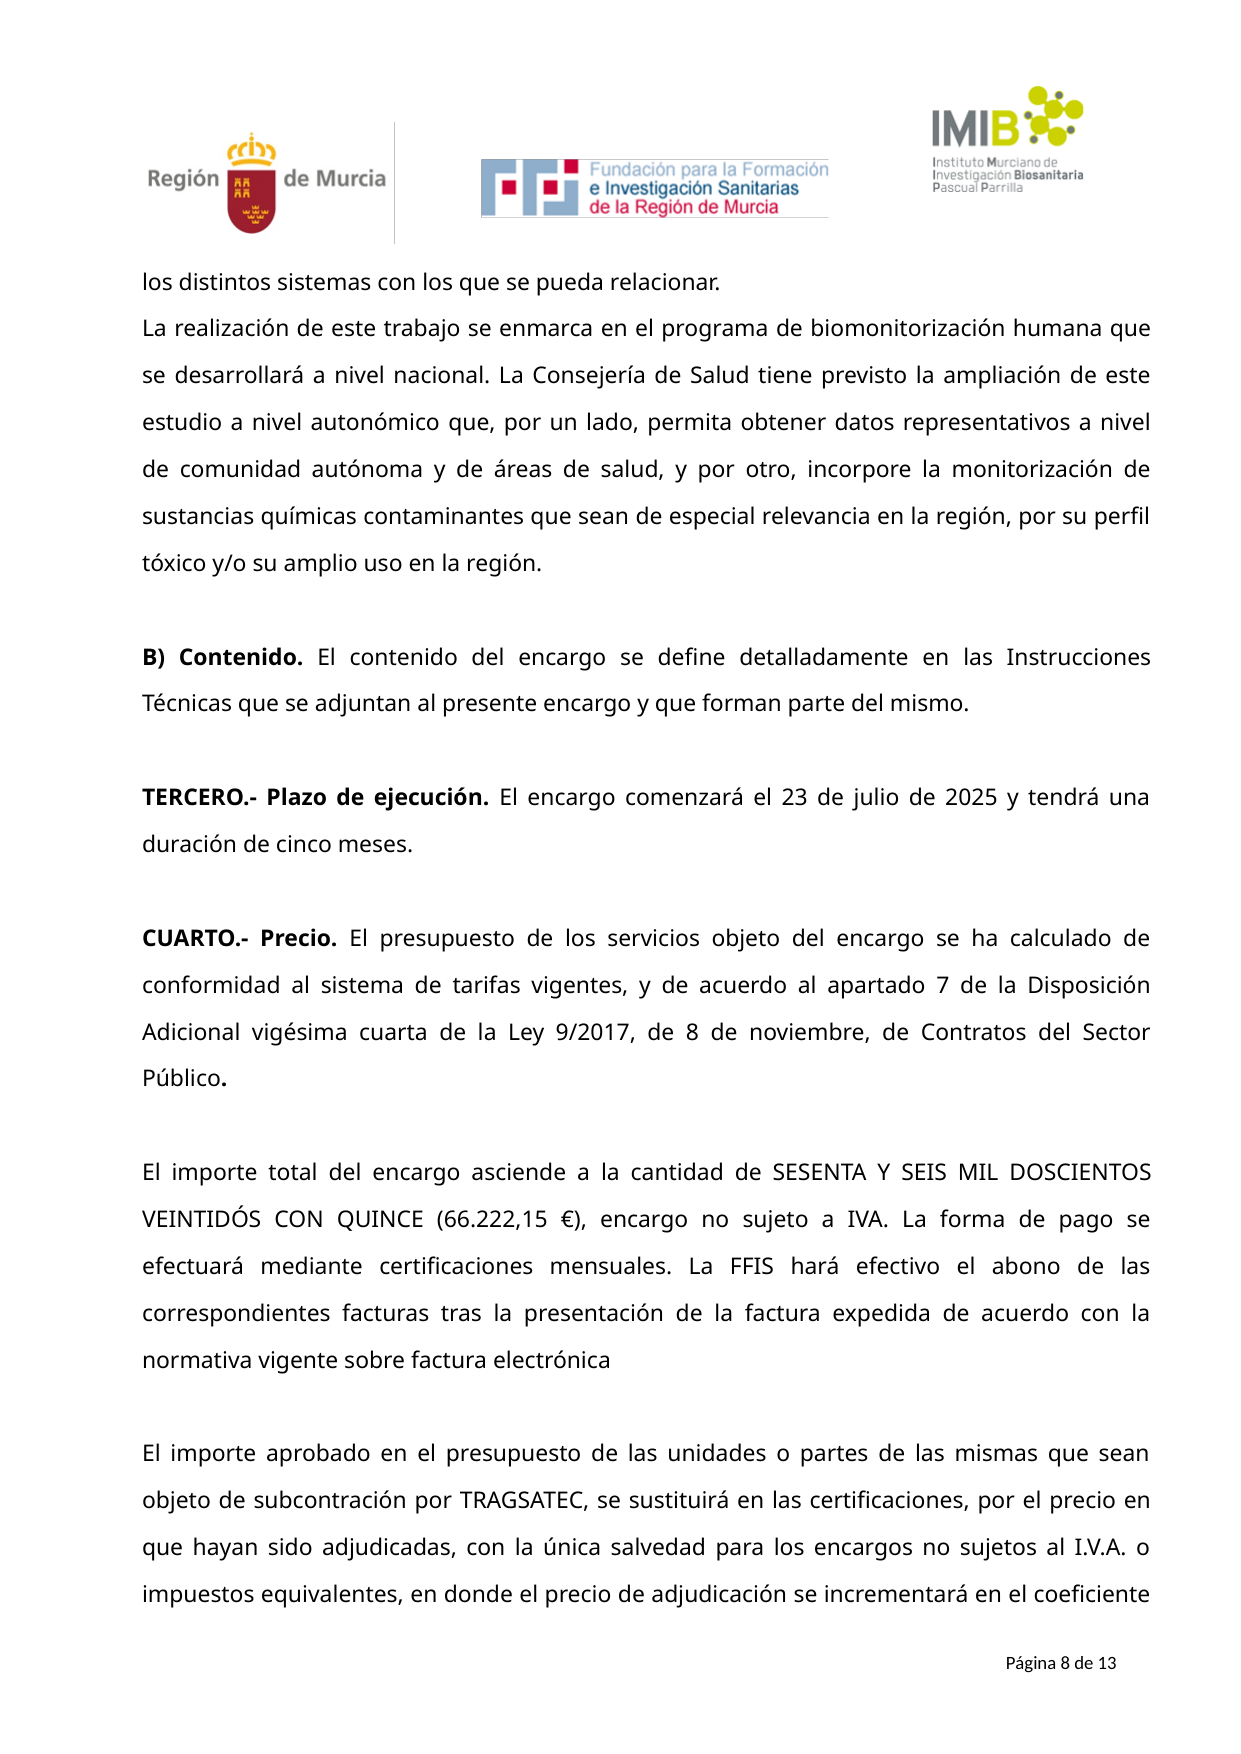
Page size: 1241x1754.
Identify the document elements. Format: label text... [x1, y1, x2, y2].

text B) Contenido. El contenido del encargo se define detalladamente en las Instrucciones Técnicas que se adjuntan al presente encargo y que forman parte del mismo. [142, 641, 1152, 719]
text La realización de este trabajo se enmarca en el programa de biomonitorización humana que se desarrollará a nivel nacional. La Consejería de Salud tiene previsto la ampliación de este estudio a nivel autonómico que, por un lado, permita obtener datos representativos a nivel de comunidad autónoma y de áreas de salud, y por otro, incorpore la monitorización de sustancias químicas contaminantes que sean de especial relevancia en la región, por su perfil tóxico y/o su amplio uso en la región. [142, 312, 1152, 578]
text TERCERO.- Plazo de ejecución. El encargo comenzará el 23 de julio de 2025 y tendrá una duración de cinco meses. [142, 781, 1152, 859]
text CUARTO.- Precio. El presupuesto de los servicios objeto del encargo se ha calculado de conformidad al sistema de tarifas vigentes, y de acuerdo al apartado 7 de la Disposición Adicional vigésima cuarta de la Ley 9/2017, de 8 de noviembre, de Contratos del Sector Público. [142, 922, 1152, 1094]
text El importe total del encargo asciende a la cantidad de SESENTA Y SEIS MIL DOSCIENTOS VEINTIDÓS CON QUINCE (66.222,15 €), encargo no sujeto a IVA. La forma de pago se efectuará mediante certificaciones mensuales. La FFIS hará efectivo el abono de las correspondientes facturas tras la presentación de la factura expedida de acuerdo con la normativa vigente sobre factura electrónica [142, 1156, 1152, 1375]
text El importe aprobado en el presupuesto de las unidades o partes de las mismas que sean objeto de subcontración por TRAGSATEC, se sustituirá en las certificaciones, por el precio en que hayan sido adjudicadas, con la única salvedad para los encargos no sujetos al I.V.A. o impuestos equivalentes, en donde el precio de adjudicación se incrementará en el coeficiente [142, 1437, 1152, 1609]
text los distintos sistemas con los que se pueda relacionar. [142, 266, 1152, 297]
